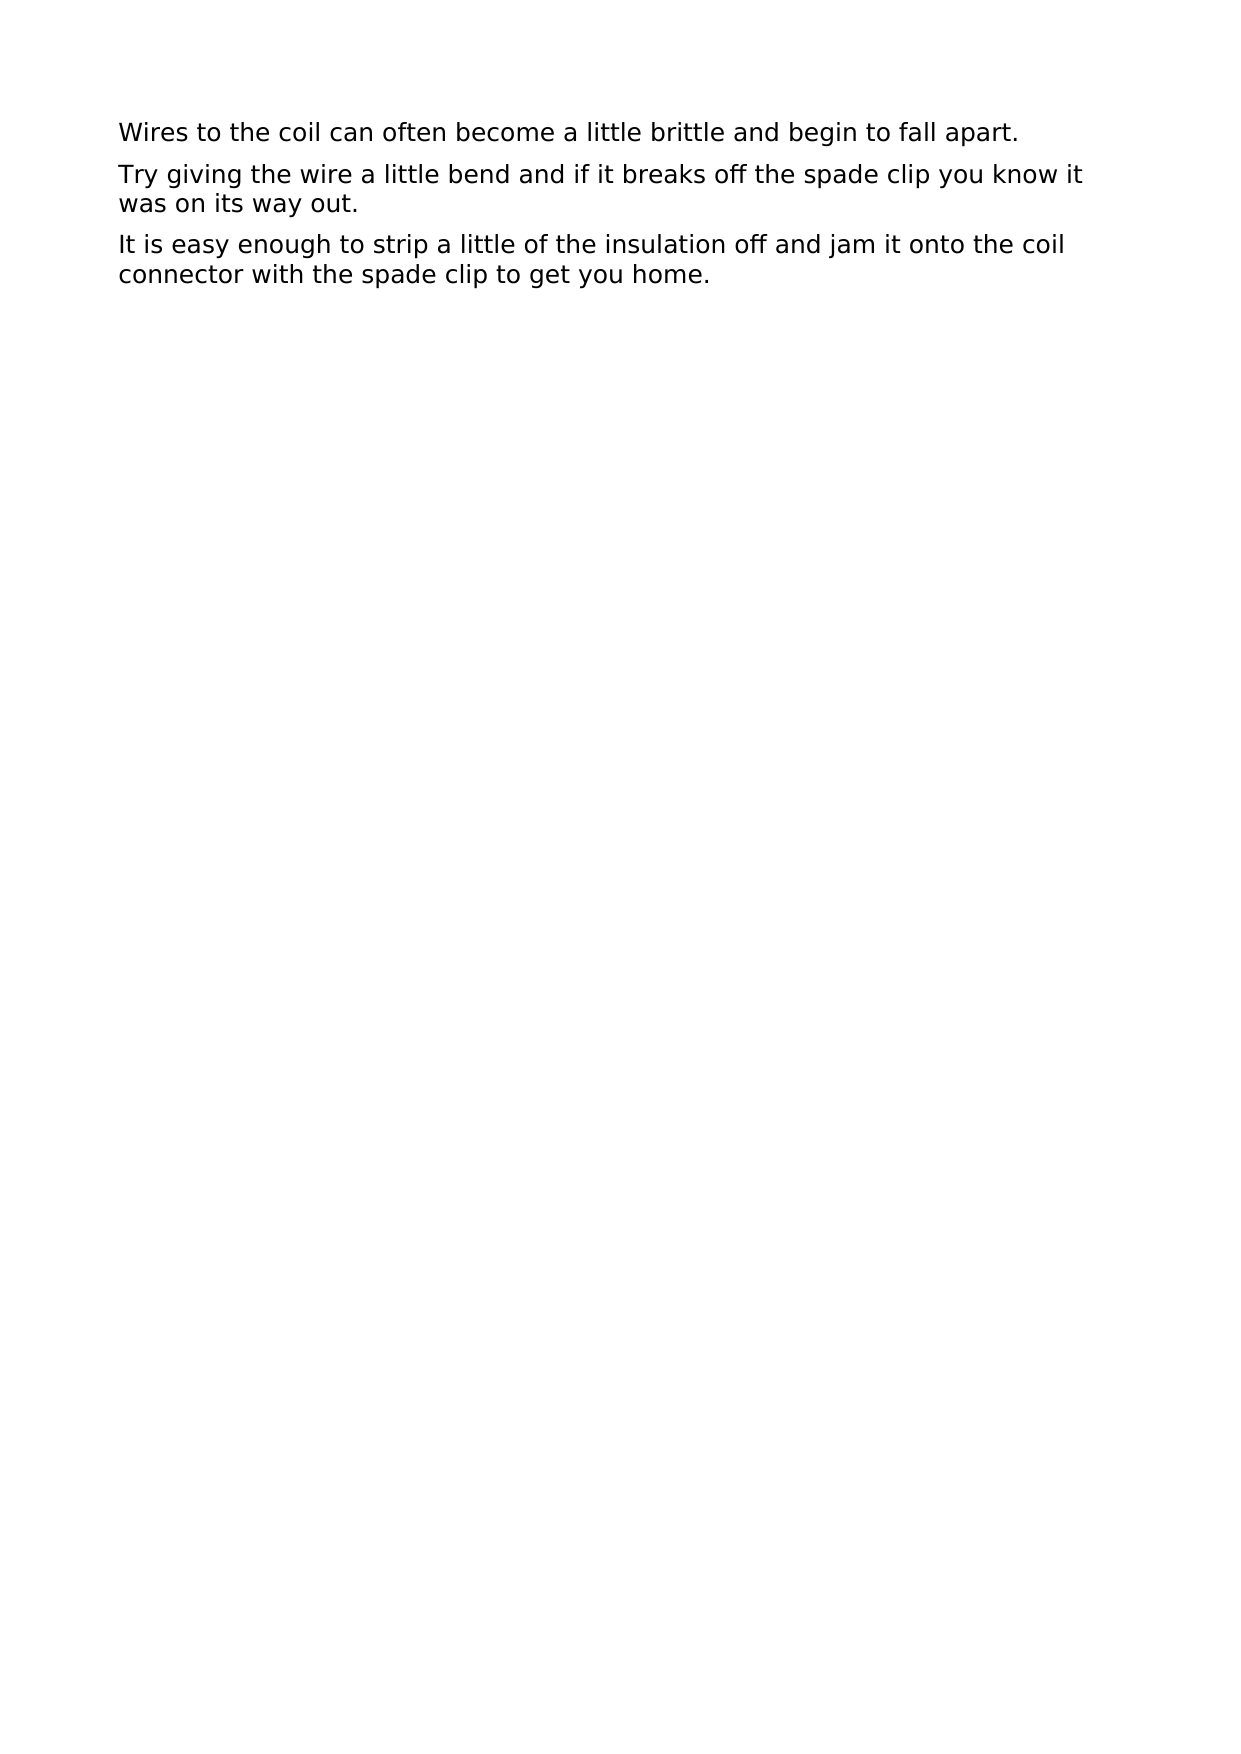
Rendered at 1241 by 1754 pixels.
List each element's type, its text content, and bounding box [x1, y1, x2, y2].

text Wires to the coil can often become a little brittle and begin to fall apart. [118, 118, 1122, 147]
text It is easy enough to strip a little of the insulation off and jam it onto the coil connector with the spade clip to get you home. [118, 231, 1122, 289]
text Try giving the wire a little bend and if it breaks off the spade clip you know it was on its way out. [118, 160, 1122, 218]
